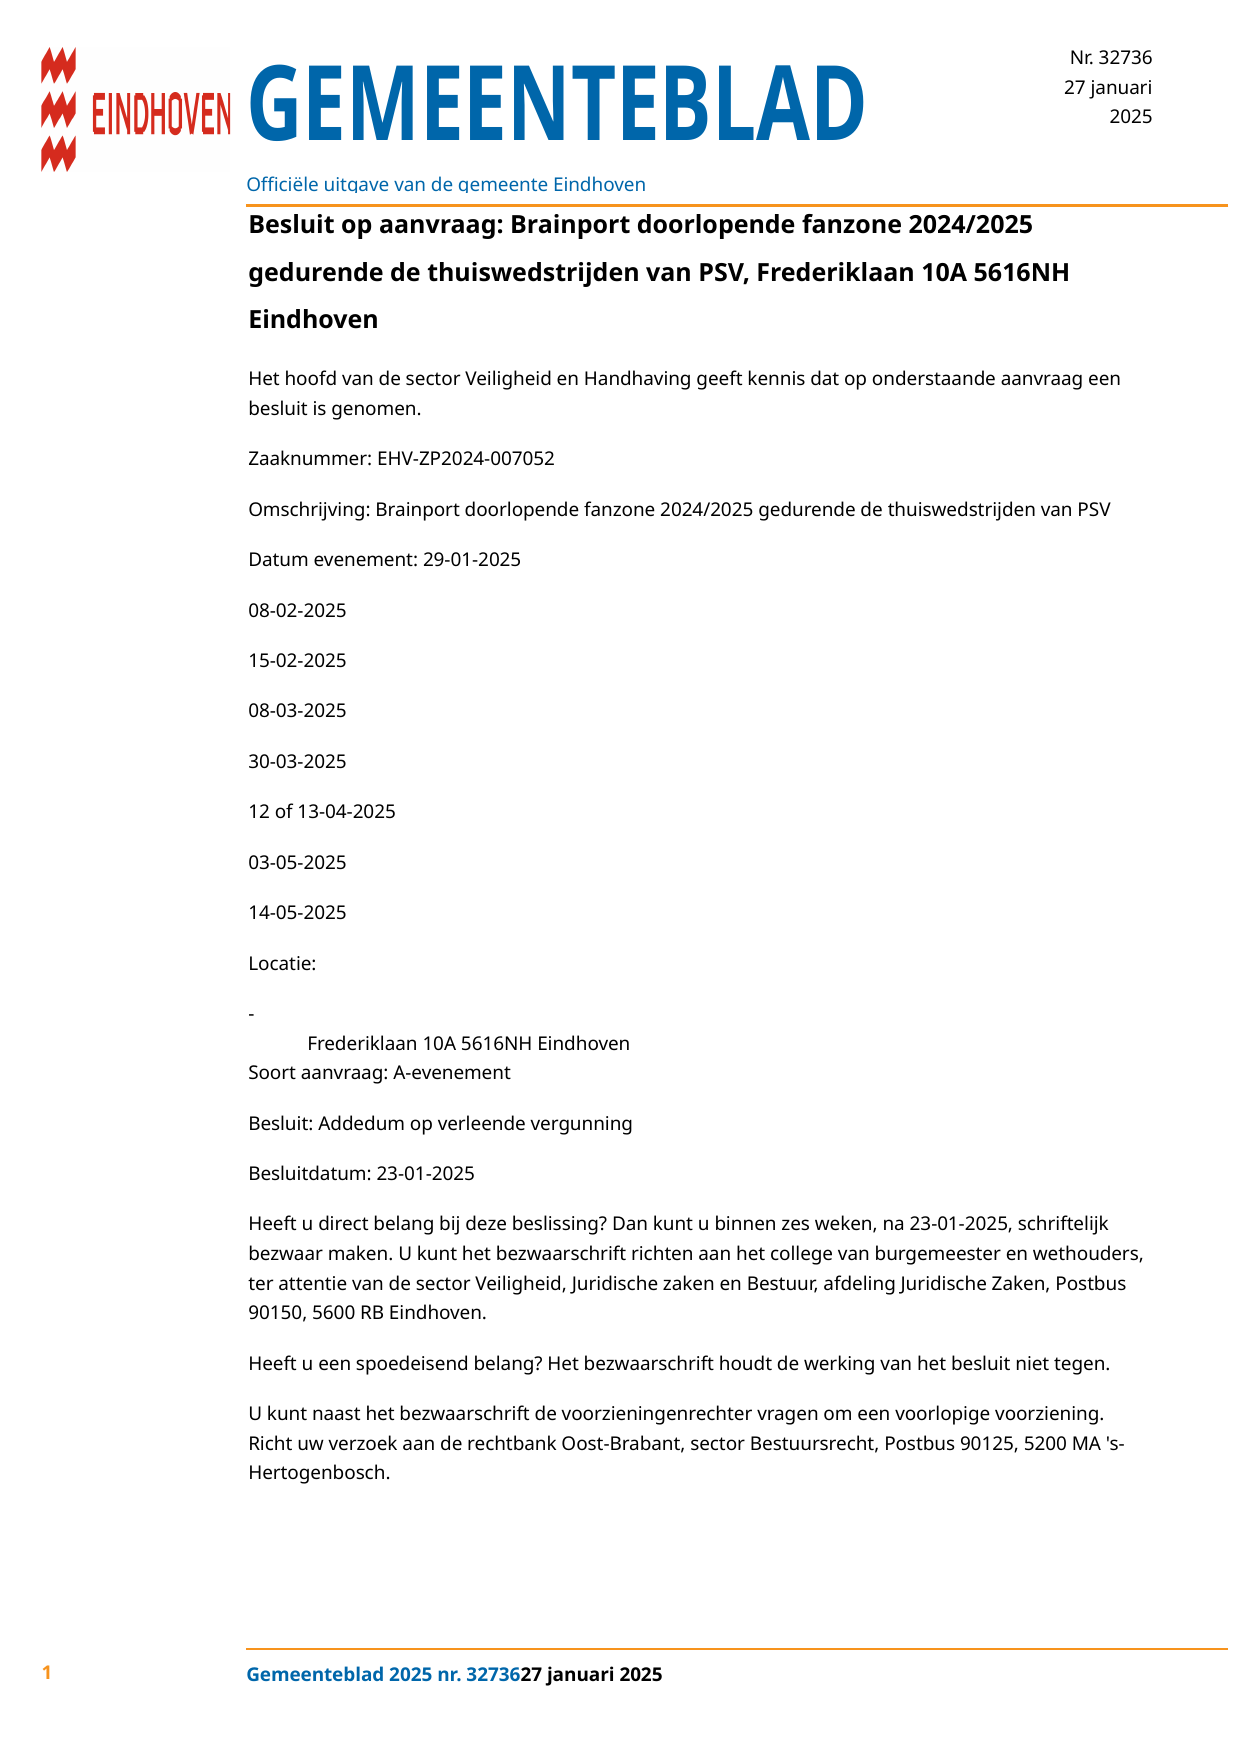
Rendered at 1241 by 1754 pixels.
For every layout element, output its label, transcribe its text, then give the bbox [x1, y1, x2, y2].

text U kunt naast het bezwaarschrift de voorzieningenrechter vragen om een voorlopige voorziening. Richt uw verzoek aan de rechtbank Oost-Brabant, sector Bestuursrecht, Postbus 90125, 5200 MA 's-Hertogenbosch. [248, 1400, 1152, 1485]
text Het hoofd van de sector Veiligheid en Handhaving geeft kennis dat op onderstaande aanvraag een besluit is genomen. [248, 366, 1152, 421]
text 08-02-2025 [248, 597, 1152, 622]
text 30-03-2025 [248, 748, 1152, 774]
text Zaaknummer: EHV-ZP2024-007052 [248, 446, 1152, 471]
text 03-05-2025 [248, 849, 1152, 874]
text Heeft u direct belang bij deze beslissing? Dan kunt u binnen zes weken, na 23-01-2025, schriftelijk bezwaar maken. U kunt het bezwaarschrift richten aan het college van burgemeester en wethouders, ter attentie van de sector Veiligheid, Juridische zaken en Bestuur, afdeling Juridische Zaken, Postbus 90150, 5600 RB Eindhoven. [248, 1211, 1152, 1325]
text 14-05-2025 [248, 899, 1152, 925]
text Locatie: [248, 950, 1152, 975]
text Besluitdatum: 23-01-2025 [248, 1160, 1152, 1186]
text Heeft u een spoedeisend belang? Het bezwaarschrift houdt de werking van het besluit niet tegen. [248, 1350, 1152, 1375]
picture [41, 47, 231, 172]
text Soort aanvraag: A-evenement [248, 1059, 1152, 1085]
text Datum evenement: 29-01-2025 [248, 546, 1152, 572]
list Frederiklaan 10A 5616NH Eindhoven [248, 1030, 1152, 1055]
text Omschrijving: Brainport doorlopende fanzone 2024/2025 gedurende de thuiswedstrijden van PSV [248, 496, 1152, 522]
text Besluit: Addedum op verleende vergunning [248, 1110, 1152, 1135]
text 08-03-2025 [248, 698, 1152, 723]
text 15-02-2025 [248, 647, 1152, 673]
text Besluit op aanvraag: Brainport doorlopende fanzone 2024/2025 gedurende de thuiswedstrijden van PSV, Frederiklaan 10A 5616NH Eindhoven [248, 207, 1152, 336]
text 12 of 13-04-2025 [248, 798, 1152, 824]
